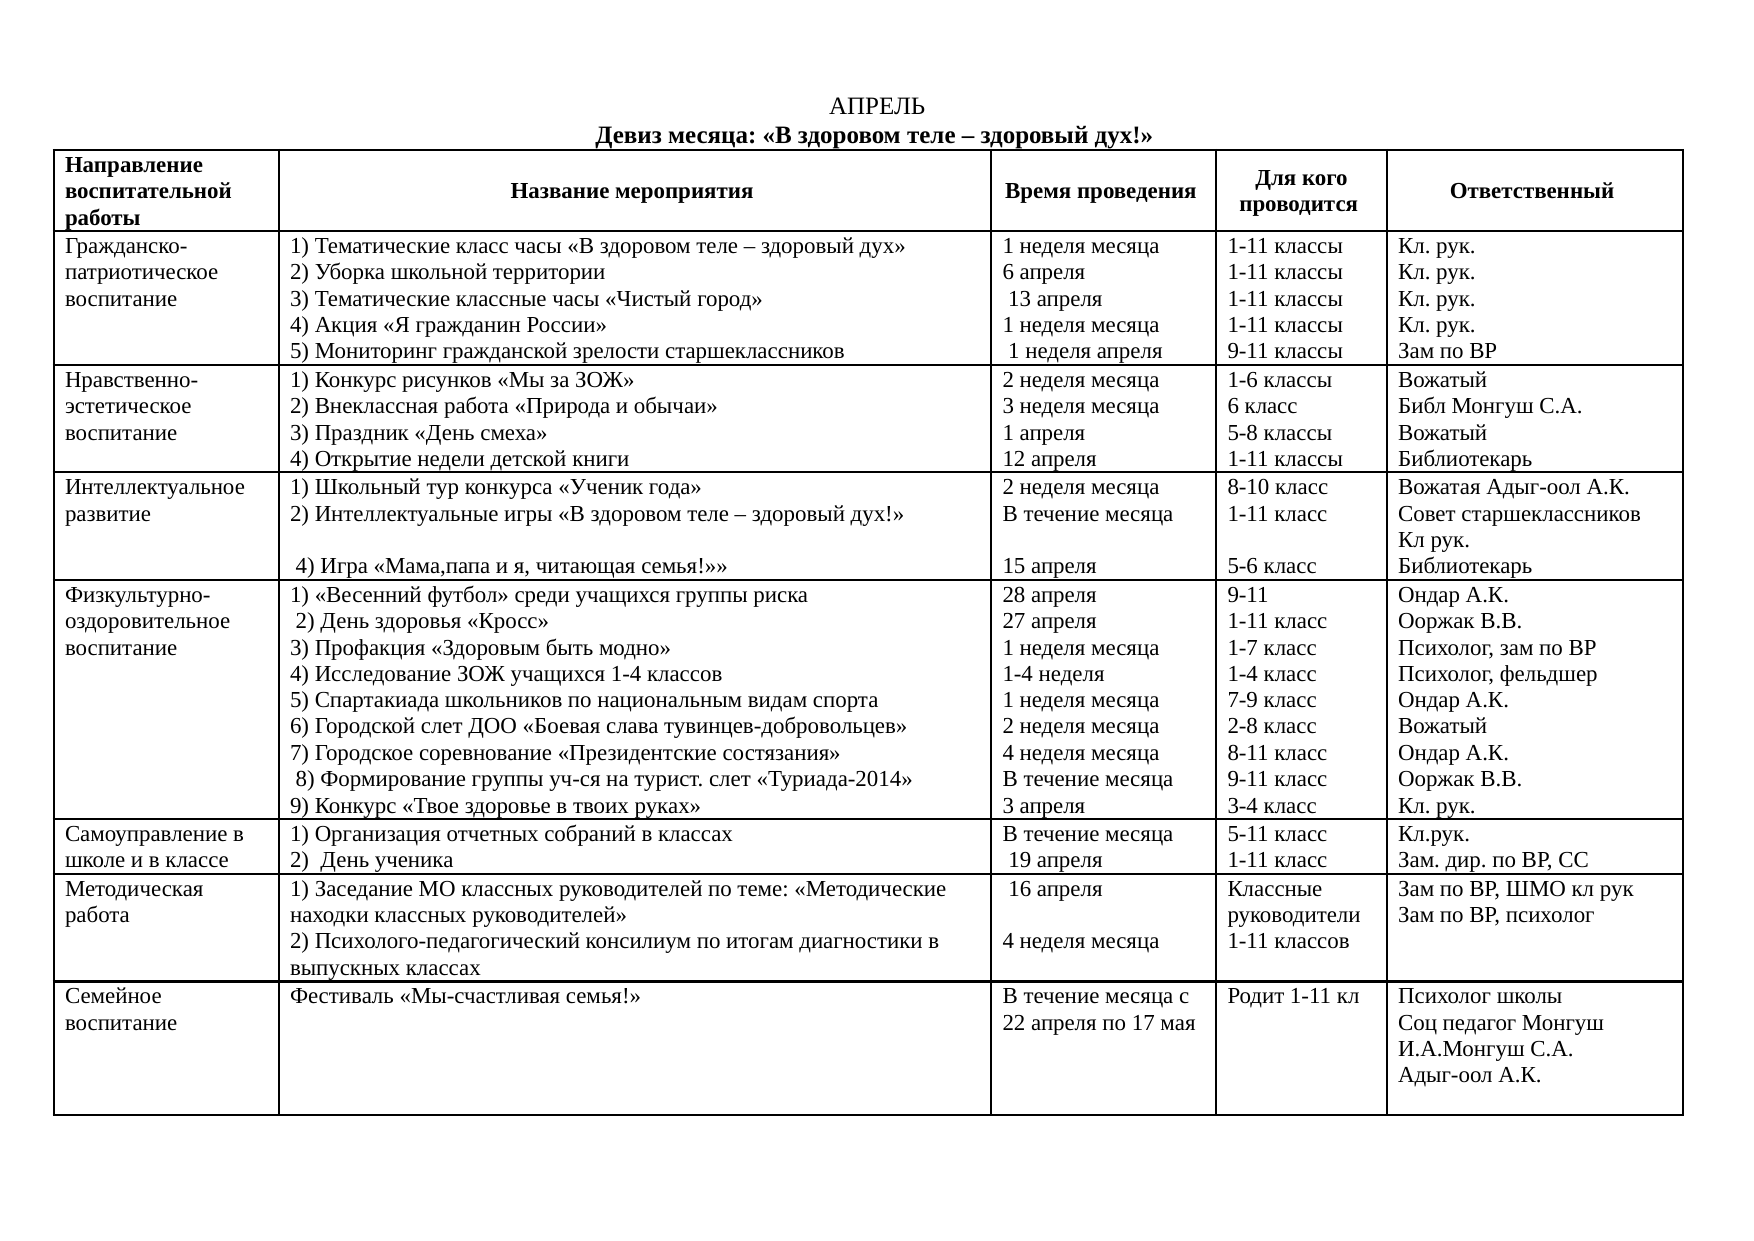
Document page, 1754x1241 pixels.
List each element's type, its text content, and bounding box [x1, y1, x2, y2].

table_header Название мероприятия [280, 151, 990, 230]
table_cell 9-11 1-11 класс 1-7 класс 1-4 класс 7-9 класс 2-8 класс 8-11 класс 9-11 класс 3-4 класс [1217, 581, 1386, 818]
table_cell 1-6 классы 6 класс 5-8 классы 1-11 классы [1217, 366, 1386, 471]
table_cell Вожатый Библ Монгуш С.А. Вожатый Библиотекарь [1388, 366, 1682, 471]
table_cell 1) Школьный тур конкурса «Ученик года» 2) Интеллектуальные игры «В здоровом теле – здоровый дух!» 4) Игра «Мама,папа и я, читающая семья!»» [280, 473, 990, 579]
table_cell Фестиваль «Мы-счастливая семья!» [280, 983, 990, 1114]
table_cell 1) Заседание МО классных руководителей по теме: «Методические находки классных руководителей» 2) Психолого-педагогический консилиум по итогам диагностики в выпускных классах [280, 875, 990, 980]
table_cell Семейное воспитание [55, 983, 278, 1114]
table_cell 1) «Весенний футбол» среди учащихся группы риска 2) День здоровья «Кросс» 3) Профакция «Здоровым быть модно» 4) Исследование ЗОЖ учащихся 1-4 классов 5) Спартакиада школьников по национальным видам спорта 6) Городской слет ДОО «Боевая слава тувинцев-добровольцев» 7) Городское соревнование «Президентские состязания» 8) Формирование группы уч-ся на турист. слет «Туриада-2014» 9) Конкурс «Твое здоровье в твоих руках» [280, 581, 990, 818]
table_cell 16 апреля 4 неделя месяца [992, 875, 1215, 980]
table_cell Методическая работа [55, 875, 278, 980]
table_cell Интеллектуальное развитие [55, 473, 278, 579]
table_cell 2 неделя месяца В течение месяца 15 апреля [992, 473, 1215, 579]
table_cell 1) Тематические класс часы «В здоровом теле – здоровый дух» 2) Уборка школьной территории 3) Тематические классные часы «Чистый город» 4) Акция «Я гражданин России» 5) Мониторинг гражданской зрелости старшеклассников [280, 232, 990, 364]
table_cell 2 неделя месяца 3 неделя месяца 1 апреля 12 апреля [992, 366, 1215, 471]
table_cell 1) Организация отчетных собраний в классах 2) День ученика [280, 820, 990, 873]
table_cell Психолог школы Соц педагог Монгуш И.А.Монгуш С.А. Адыг-оол А.К. [1388, 983, 1682, 1114]
table_cell В течение месяца с 22 апреля по 17 мая [992, 983, 1215, 1114]
table_cell 8-10 класс 1-11 класс 5-6 класс [1217, 473, 1386, 579]
table_cell Физкультурно-оздоровительное воспитание [55, 581, 278, 818]
table_cell 28 апреля 27 апреля 1 неделя месяца 1-4 неделя 1 неделя месяца 2 неделя месяца 4 неделя месяца В течение месяца 3 апреля [992, 581, 1215, 818]
table_cell 1) Конкурс рисунков «Мы за ЗОЖ» 2) Внеклассная работа «Природа и обычаи» 3) Праздник «День смеха» 4) Открытие недели детской книги [280, 366, 990, 471]
table_cell Кл. рук. Кл. рук. Кл. рук. Кл. рук. Зам по ВР [1388, 232, 1682, 364]
table_cell Нравственно-эстетическое воспитание [55, 366, 278, 471]
table_cell Вожатая Адыг-оол А.К. Совет старшеклассников Кл рук. Библиотекарь [1388, 473, 1682, 579]
table_cell Самоуправление в школе и в классе [55, 820, 278, 873]
table_header Для кого проводится [1217, 151, 1386, 230]
text АПРЕЛЬ Девиз месяца: «В здоровом теле – здоровый дух!» [118, 91, 1636, 149]
table_cell Кл.рук. Зам. дир. по ВР, СС [1388, 820, 1682, 873]
table_header Ответственный [1388, 151, 1682, 230]
table_cell Зам по ВР, ШМО кл рук Зам по ВР, психолог [1388, 875, 1682, 980]
table_header Время проведения [992, 151, 1215, 230]
table_cell 1 неделя месяца 6 апреля 13 апреля 1 неделя месяца 1 неделя апреля [992, 232, 1215, 364]
table_cell Ондар А.К. Ооржак В.В. Психолог, зам по ВР Психолог, фельдшер Ондар А.К. Вожатый Ондар А.К. Ооржак В.В. Кл. рук. [1388, 581, 1682, 818]
table_cell Родит 1-11 кл [1217, 983, 1386, 1114]
table_cell Классные руководители 1-11 классов [1217, 875, 1386, 980]
table_header Направление воспитательной работы [55, 151, 278, 230]
table_cell 5-11 класс 1-11 класс [1217, 820, 1386, 873]
table_cell 1-11 классы 1-11 классы 1-11 классы 1-11 классы 9-11 классы [1217, 232, 1386, 364]
table_cell Гражданско-патриотическое воспитание [55, 232, 278, 364]
table_cell В течение месяца 19 апреля [992, 820, 1215, 873]
